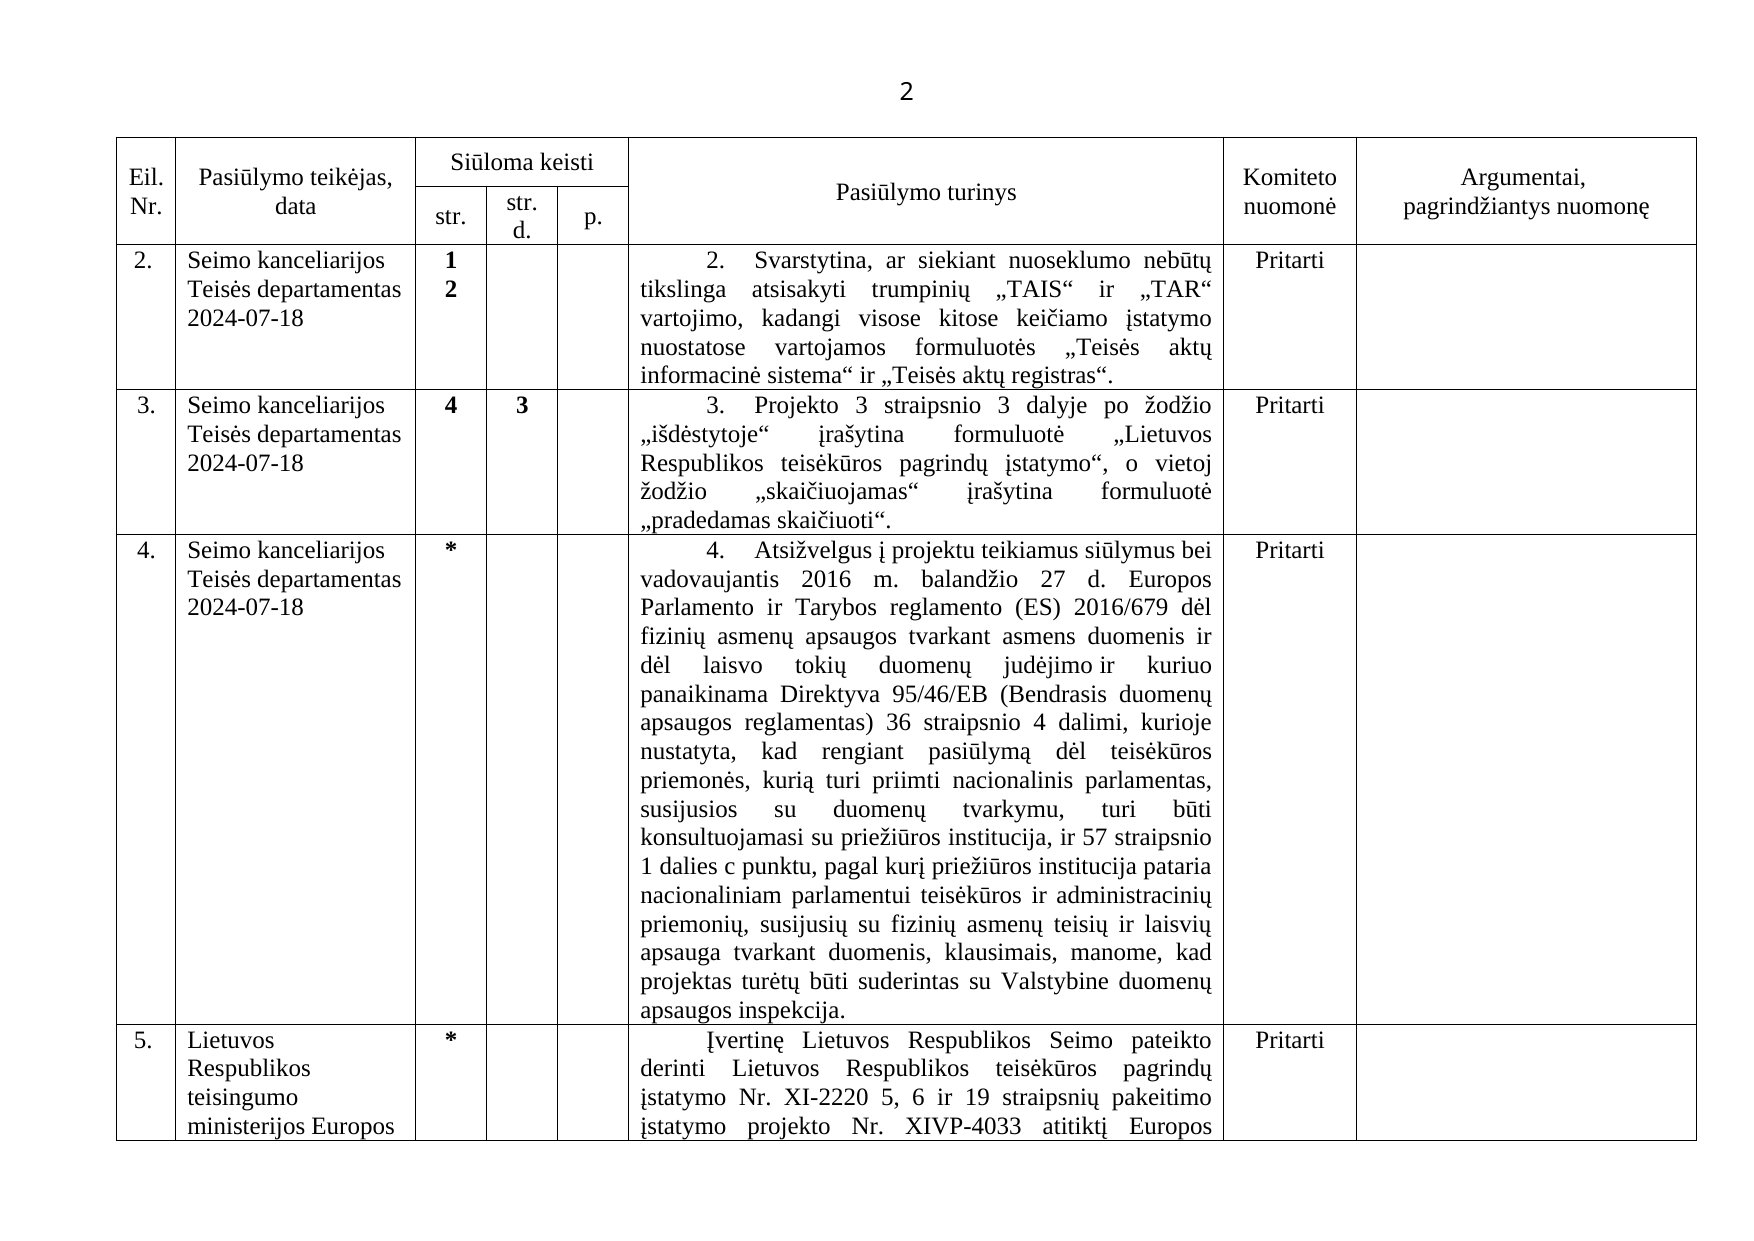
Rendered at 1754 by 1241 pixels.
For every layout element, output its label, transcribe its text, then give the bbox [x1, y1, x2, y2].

table_cell [558, 535, 628, 1024]
table_cell [1357, 1025, 1696, 1140]
table_cell Pritarti [1224, 245, 1356, 389]
table_cell 3. [117, 390, 175, 534]
table_cell [1357, 390, 1696, 534]
table_cell 5. [117, 1025, 175, 1140]
table_cell Pritarti [1224, 390, 1356, 534]
table_cell 1 2 [416, 245, 486, 389]
table_cell [487, 245, 557, 389]
table_cell 4 [416, 390, 486, 534]
table_cell [1357, 245, 1696, 389]
table_cell Lietuvos Respublikos teisingumo ministerijos Europos [176, 1025, 415, 1140]
table_cell [1357, 535, 1696, 1024]
table_header Pasiūlymo teikėjas, data [176, 138, 415, 244]
table_cell [558, 1025, 628, 1140]
table_header Komiteto nuomonė [1224, 138, 1356, 244]
table_header Pasiūlymo turinys [629, 138, 1223, 244]
table_cell [487, 535, 557, 1024]
table_cell * [416, 535, 486, 1024]
table_cell Pritarti [1224, 1025, 1356, 1140]
table_cell Seimo kanceliarijos Teisės departamentas 2024-07-18 [176, 390, 415, 534]
table_cell 4. [117, 535, 175, 1024]
table_header Argumentai, pagrindžiantys nuomonę [1357, 138, 1696, 244]
table_cell str. d. [487, 187, 557, 244]
table_cell Įvertinę Lietuvos Respublikos Seimo pateikto derinti Lietuvos Respublikos teisėkūros pagrindų įstatymo Nr. XI-2220 5, 6 ir 19 straipsnių pakeitimo įstatymo projekto Nr. XIVP-4033 atitiktį Europos [629, 1025, 1223, 1140]
table_cell [558, 390, 628, 534]
table_cell str. [416, 187, 486, 244]
table_cell 4. Atsižvelgus į projektu teikiamus siūlymus bei vadovaujantis 2016 m. balandžio 27 d. Europos Parlamento ir Tarybos reglamento (ES) 2016/679 dėl fizinių asmenų apsaugos tvarkant asmens duomenis ir dėl laisvo tokių duomenų judėjimo ir kuriuo panaikinama Direktyva 95/46/EB (Bendrasis duomenų apsaugos reglamentas) 36 straipsnio 4 dalimi, kurioje nustatyta, kad rengiant pasiūlymą dėl teisėkūros priemonės, kurią turi priimti nacionalinis parlamentas, susijusios su duomenų tvarkymu, turi būti konsultuojamasi su priežiūros institucija, ir 57 straipsnio 1 dalies c punktu, pagal kurį priežiūros institucija pataria nacionaliniam parlamentui teisėkūros ir administracinių priemonių, susijusių su fizinių asmenų teisių ir laisvių apsauga tvarkant duomenis, klausimais, manome, kad projektas turėtų būti suderintas su Valstybine duomenų apsaugos inspekcija. [629, 535, 1223, 1024]
table_cell [558, 245, 628, 389]
table_cell * [416, 1025, 486, 1140]
table_cell 2. Svarstytina, ar siekiant nuoseklumo nebūtų tikslinga atsisakyti trumpinių „TAIS“ ir „TAR“ vartojimo, kadangi visose kitose keičiamo įstatymo nuostatose vartojamos formuluotės „Teisės aktų informacinė sistema“ ir „Teisės aktų registras“. [629, 245, 1223, 389]
table_cell [487, 1025, 557, 1140]
table_cell 3 [487, 390, 557, 534]
table_cell p. [558, 187, 628, 244]
table_cell 2. [117, 245, 175, 389]
table_cell Seimo kanceliarijos Teisės departamentas 2024-07-18 [176, 245, 415, 389]
table_header Siūloma keisti [416, 138, 628, 186]
table_cell Seimo kanceliarijos Teisės departamentas 2024-07-18 [176, 535, 415, 1024]
table_header Eil. Nr. [117, 138, 175, 244]
table_cell 3. Projekto 3 straipsnio 3 dalyje po žodžio „išdėstytoje“ įrašytina formuluotė „Lietuvos Respublikos teisėkūros pagrindų įstatymo“, o vietoj žodžio „skaičiuojamas“ įrašytina formuluotė „pradedamas skaičiuoti“. [629, 390, 1223, 534]
table_cell Pritarti [1224, 535, 1356, 1024]
